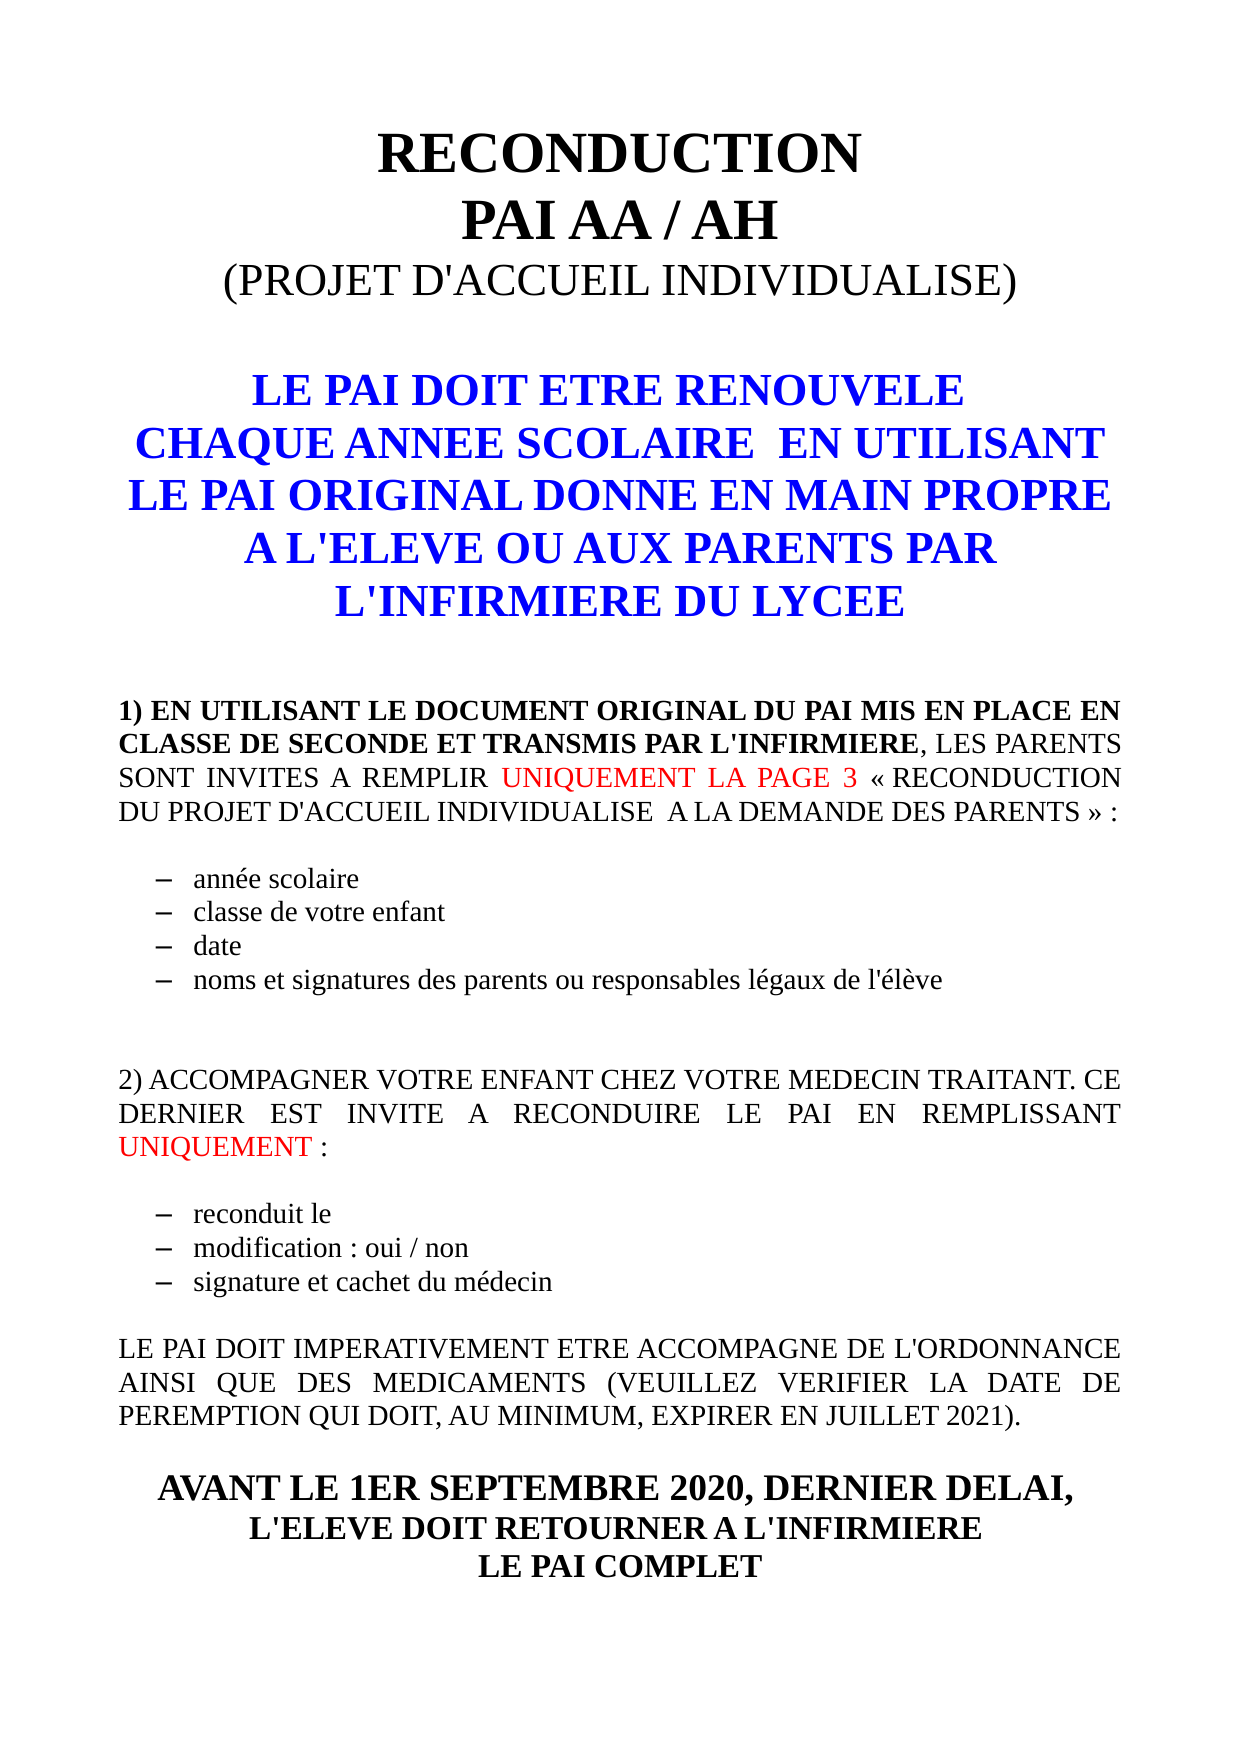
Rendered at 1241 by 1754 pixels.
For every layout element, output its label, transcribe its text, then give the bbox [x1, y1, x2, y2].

text PAI AA / AH [118, 185, 1122, 252]
list noms et signatures des parents ou responsables légaux de l'élève [156, 962, 1122, 995]
text (PROJET D'ACCUEIL INDIVIDUALISE) [118, 252, 1122, 305]
list année scolaire [156, 861, 1122, 894]
list classe de votre enfant [156, 894, 1122, 928]
list signature et cachet du médecin [156, 1264, 1122, 1298]
text RECONDUCTION [118, 118, 1122, 185]
list date [156, 928, 1122, 962]
text 1) EN UTILISANT LE DOCUMENT ORIGINAL DU PAI MIS EN PLACE EN CLASSE DE SECONDE ET TRANSMIS PAR L'INFIRMIERE, LES PARENTS SONT INVITES A REMPLIR UNIQUEMENT LA PAGE 3 « RECONDUCTION DU PROJET D'ACCUEIL INDIVIDUALISE A LA DEMANDE DES PARENTS » : [118, 693, 1122, 827]
text CHAQUE ANNEE SCOLAIRE EN UTILISANT LE PAI ORIGINAL DONNE EN MAIN PROPRE A L'ELEVE OU AUX PARENTS PAR L'INFIRMIERE DU LYCEE [118, 415, 1122, 626]
text 2) ACCOMPAGNER VOTRE ENFANT CHEZ VOTRE MEDECIN TRAITANT. CE DERNIER EST INVITE A RECONDUIRE LE PAI EN REMPLISSANT UNIQUEMENT : [118, 1062, 1122, 1163]
list modification : oui / non [156, 1230, 1122, 1264]
text LE PAI DOIT IMPERATIVEMENT ETRE ACCOMPAGNE DE L'ORDONNANCE AINSI QUE DES MEDICAMENTS (VEUILLEZ VERIFIER LA DATE DE PEREMPTION QUI DOIT, AU MINIMUM, EXPIRER EN JUILLET 2021). [118, 1331, 1122, 1432]
text AVANT LE 1ER SEPTEMBRE 2020, DERNIER DELAI, [118, 1465, 1122, 1508]
text LE PAI DOIT ETRE RENOUVELE [118, 362, 1122, 415]
list reconduit le [156, 1197, 1122, 1230]
text LE PAI COMPLET [118, 1547, 1122, 1585]
text L'ELEVE DOIT RETOURNER A L'INFIRMIERE [118, 1508, 1122, 1547]
